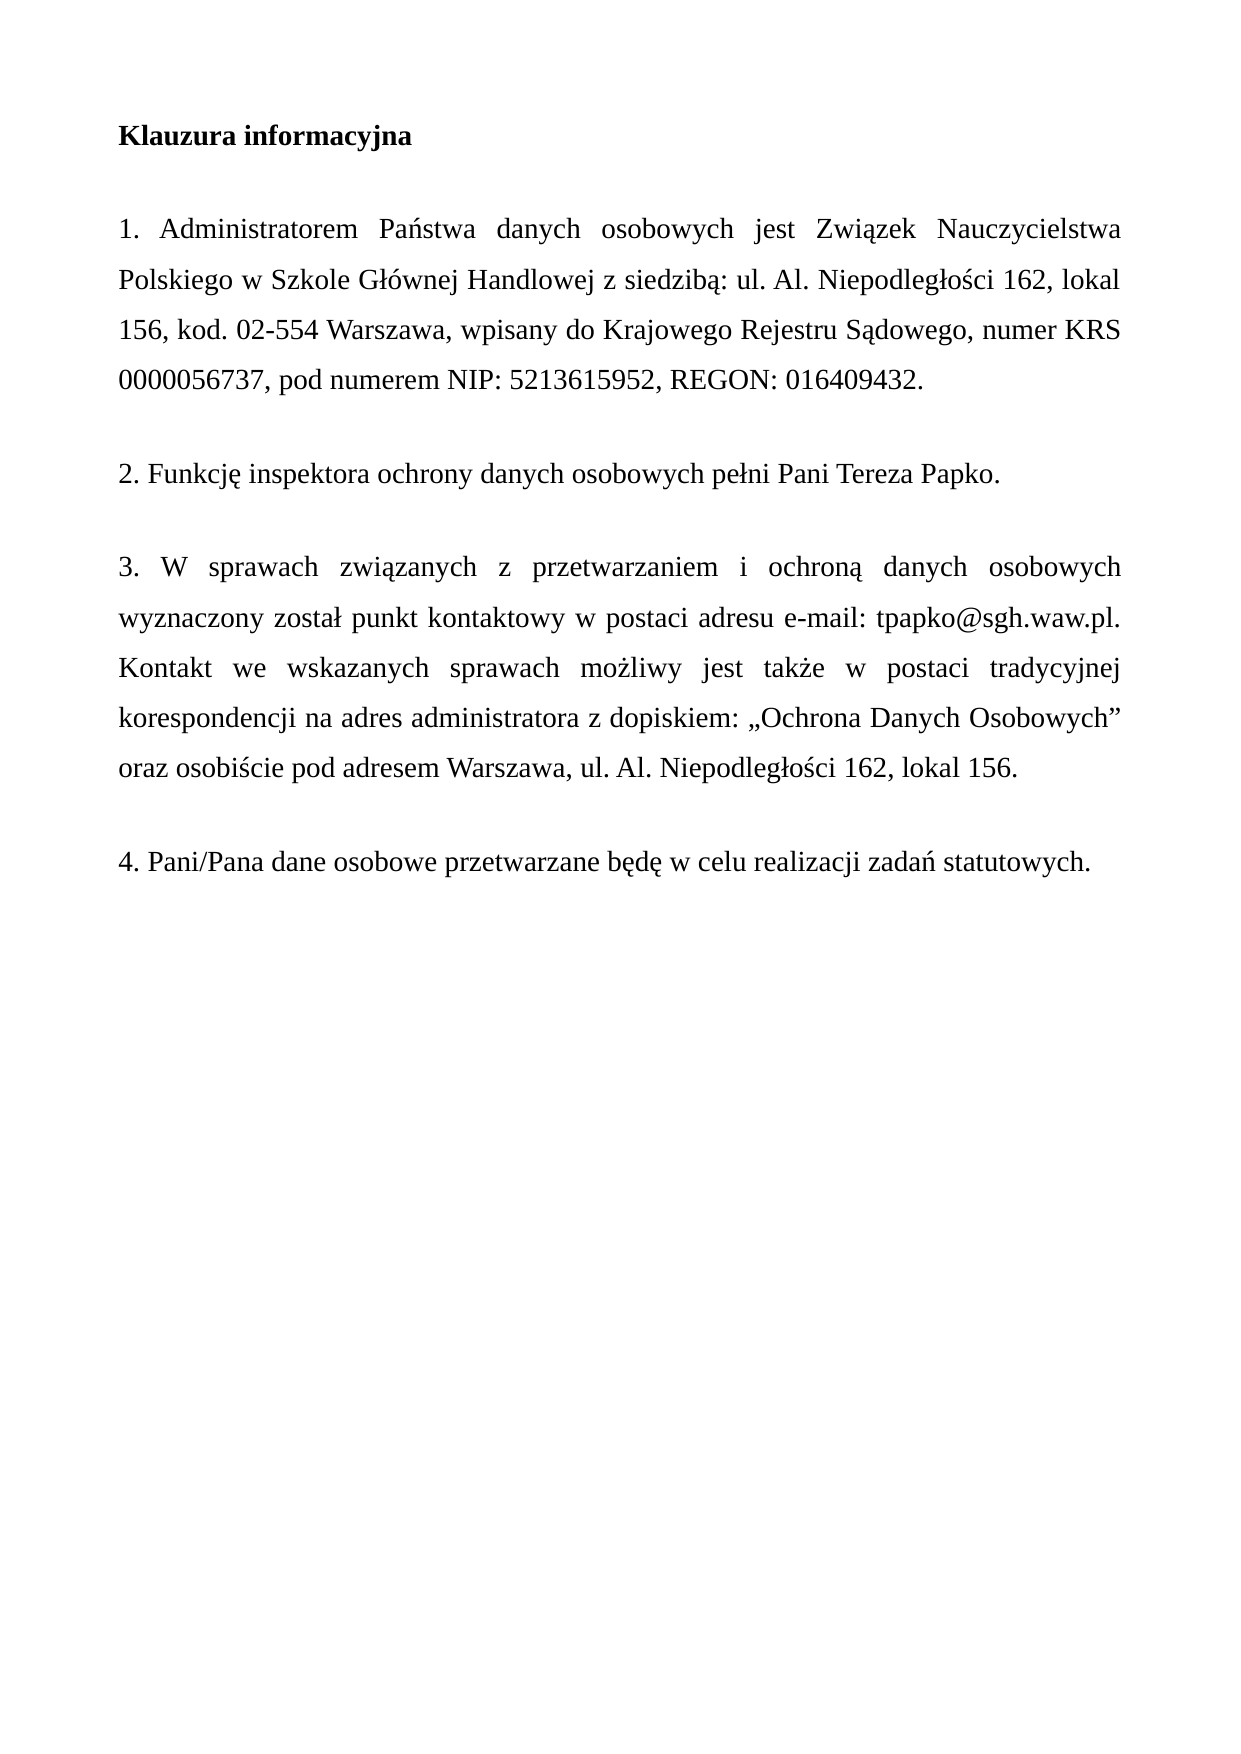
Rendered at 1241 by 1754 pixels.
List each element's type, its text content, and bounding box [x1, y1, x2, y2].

text 1. Administratorem Państwa danych osobowych jest Związek Nauczycielstwa Polskiego w Szkole Głównej Handlowej z siedzibą: ul. Al. Niepodległości 162, lokal 156, kod. 02-554 Warszawa, wpisany do Krajowego Rejestru Sądowego, numer KRS 0000056737, pod numerem NIP: 5213615952, REGON: 016409432. [118, 212, 1122, 396]
text 3. W sprawach związanych z przetwarzaniem i ochroną danych osobowych wyznaczony został punkt kontaktowy w postaci adresu e-mail: tpapko@sgh.waw.pl. Kontakt we wskazanych sprawach możliwy jest także w postaci tradycyjnej korespondencji na adres administratora z dopiskiem: „Ochrona Danych Osobowych” oraz osobiście pod adresem Warszawa, ul. Al. Niepodległości 162, lokal 156. [118, 549, 1122, 784]
text 4. Pani/Pana dane osobowe przetwarzane będę w celu realizacji zadań statutowych. [118, 844, 1122, 878]
text 2. Funkcję inspektora ochrony danych osobowych pełni Pani Tereza Papko. [118, 456, 1122, 489]
text Klauzura informacyjna [118, 118, 1122, 152]
